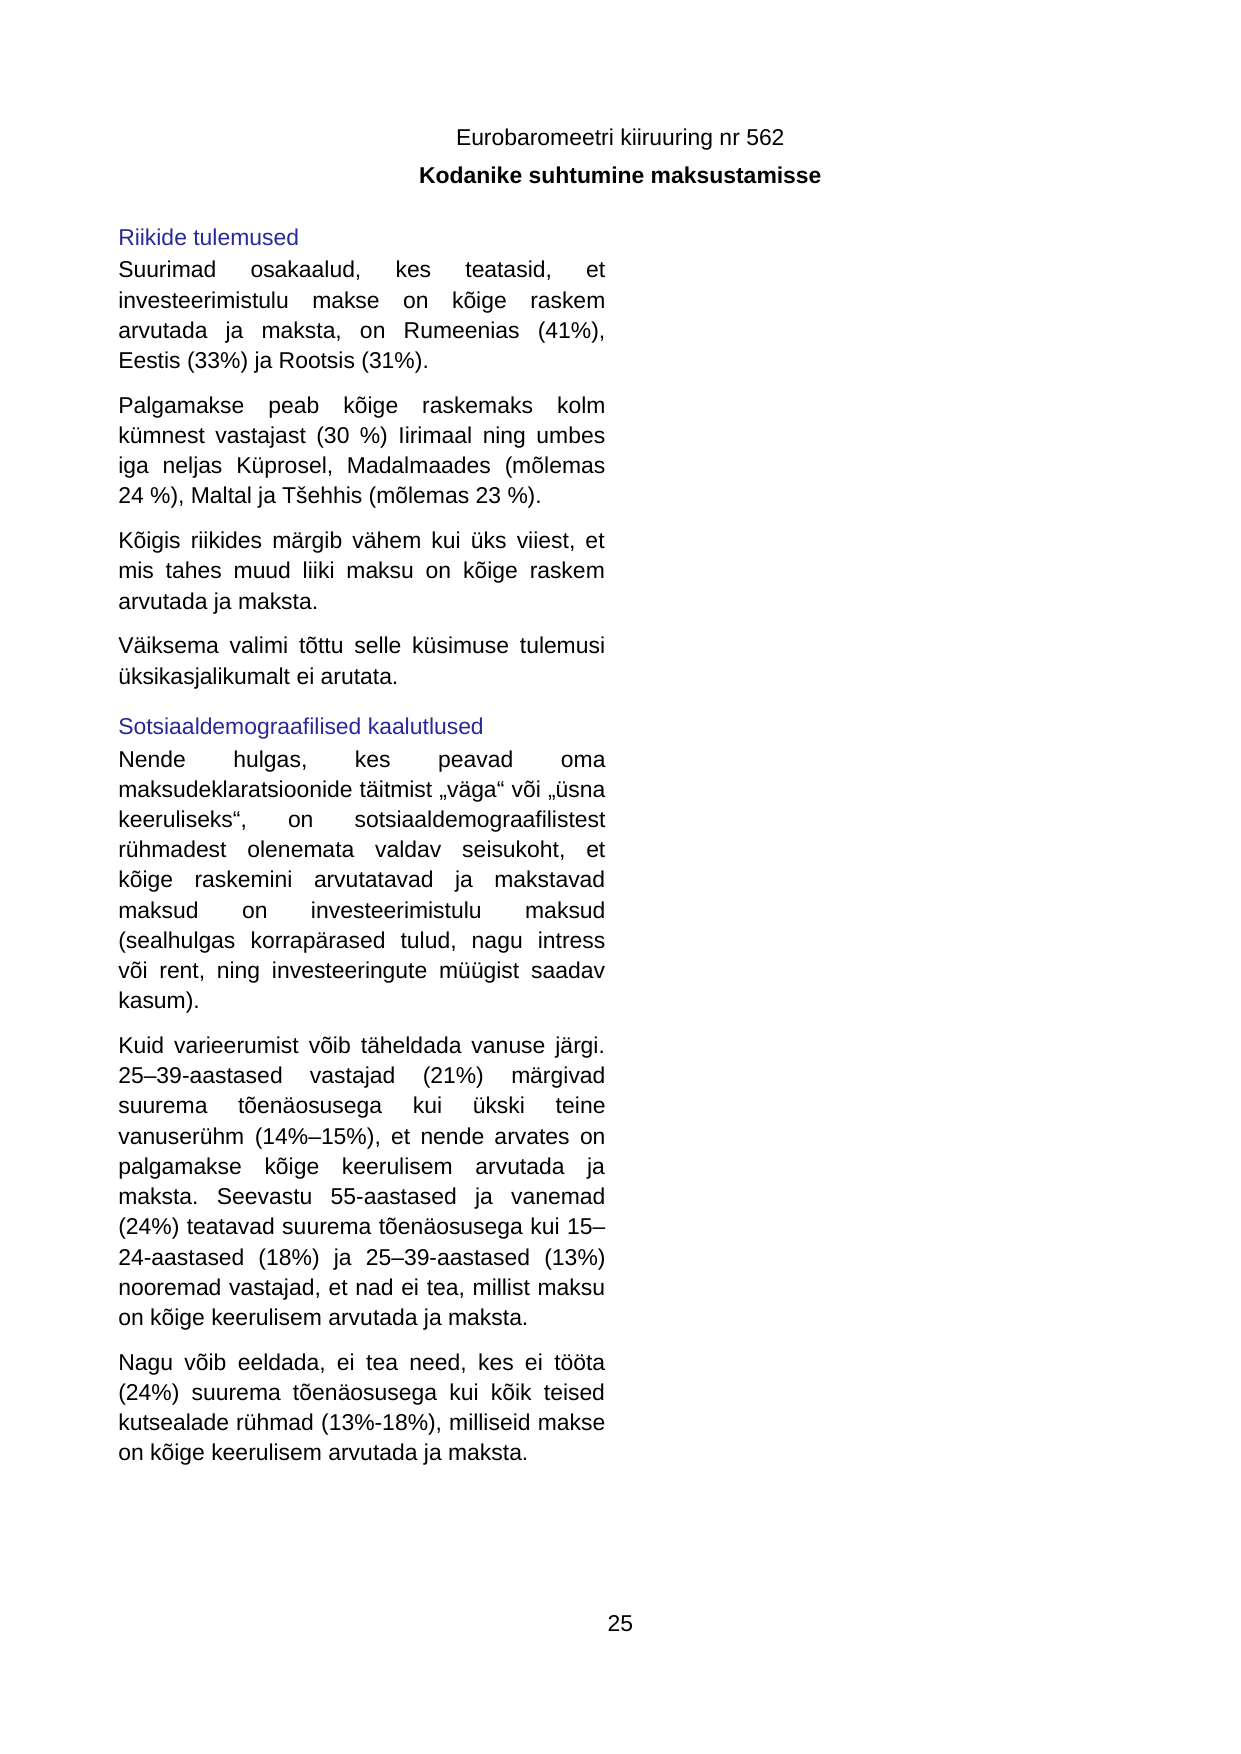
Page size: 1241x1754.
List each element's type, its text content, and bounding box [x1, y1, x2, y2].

text Nagu võib eeldada, ei tea need, kes ei tööta (24%) suurema tõenäosusega kui kõik teised kutsealade rühmad (13%-18%), milliseid makse on kõige keerulisem arvutada ja maksta. [118, 1349, 605, 1466]
text Nende hulgas, kes peavad oma maksudeklaratsioonide täitmist „väga“ või „üsna keeruliseks“, on sotsiaaldemograafilistest rühmadest olenemata valdav seisukoht, et kõige raskemini arvutatavad ja makstavad maksud on investeerimistulu maksud (sealhulgas korrapärased tulud, nagu intress või rent, ning investeeringute müügist saadav kasum). [118, 746, 605, 1014]
text Kõigis riikides märgib vähem kui üks viiest, et mis tahes muud liiki maksu on kõige raskem arvutada ja maksta. [118, 527, 605, 614]
text Kuid varieerumist võib täheldada vanuse järgi. 25–39-aastased vastajad (21%) märgivad suurema tõenäosusega kui ükski teine vanuserühm (14%–15%), et nende arvates on palgamakse kõige keerulisem arvutada ja maksta. Seevastu 55-aastased ja vanemad (24%) teatavad suurema tõenäosusega kui 15–24-aastased (18%) ja 25–39-aastased (13%) nooremad vastajad, et nad ei tea, millist maksu on kõige keerulisem arvutada ja maksta. [118, 1032, 605, 1330]
text Suurimad osakaalud, kes teatasid, et investeerimistulu makse on kõige raskem arvutada ja maksta, on Rumeenias (41%), Eestis (33%) ja Rootsis (31%). [118, 256, 605, 373]
text Palgamakse peab kõige raskemaks kolm kümnest vastajast (30 %) Iirimaal ning umbes iga neljas Küprosel, Madalmaades (mõlemas 24 %), Maltal ja Tšehhis (mõlemas 23 %). [118, 392, 605, 509]
text Väiksema valimi tõttu selle küsimuse tulemusi üksikasjalikumalt ei arutata. [118, 632, 605, 689]
text Sotsiaaldemograafilised kaalutlused [118, 713, 605, 740]
text Riikide tulemused [118, 224, 605, 250]
